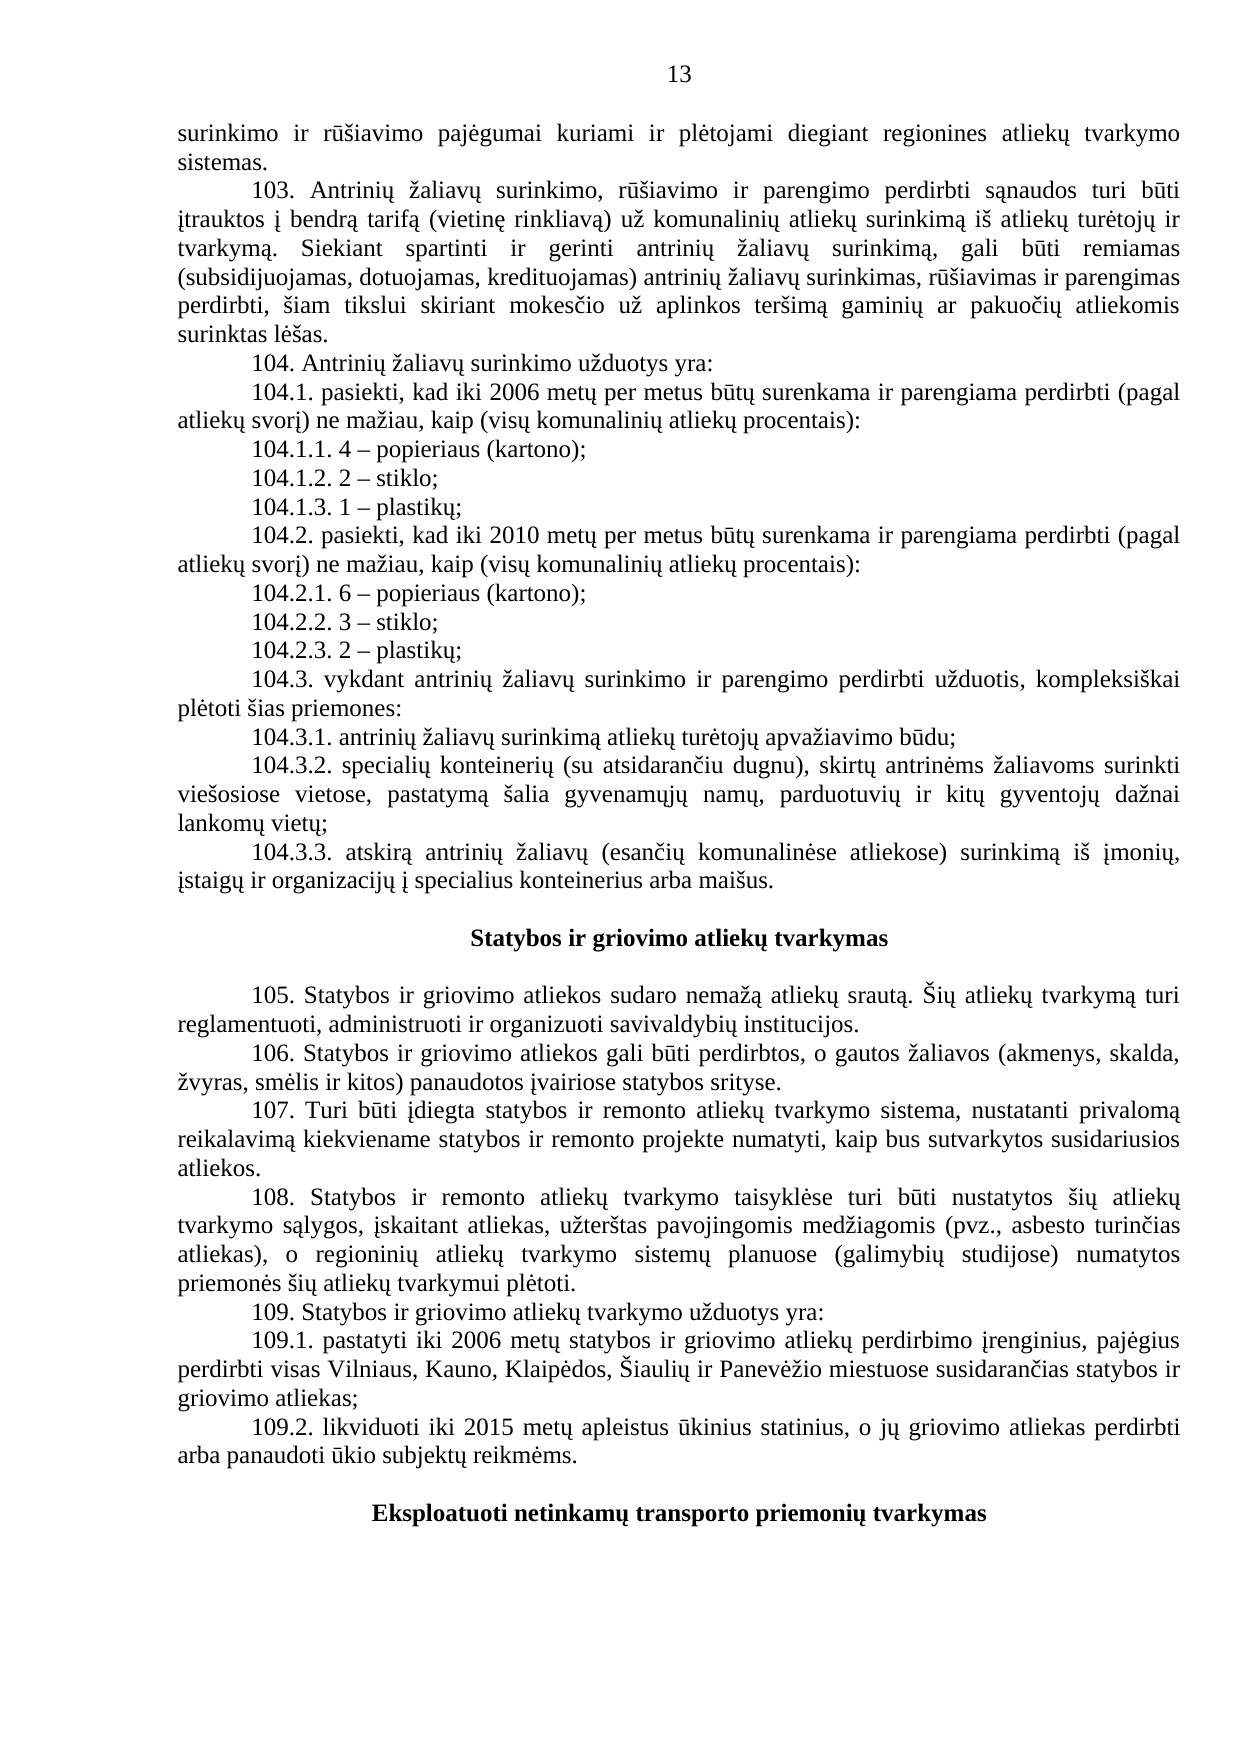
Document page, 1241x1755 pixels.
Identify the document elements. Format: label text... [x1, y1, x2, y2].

text Eksploatuoti netinkamų transporto priemonių tvarkymas [177, 1498, 1181, 1527]
text 104.2.3. 2 – plastikų; [177, 636, 1181, 664]
text 104.3. vykdant antrinių žaliavų surinkimo ir parengimo perdirbti užduotis, kompleksiškai plėtoti šias priemones: [177, 664, 1181, 722]
text 104.3.1. antrinių žaliavų surinkimą atliekų turėtojų apvažiavimo būdu; [177, 722, 1181, 751]
text 104.1.1. 4 – popieriaus (kartono); [177, 434, 1181, 463]
text 105. Statybos ir griovimo atliekos sudaro nemažą atliekų srautą. Šių atliekų tvarkymą turi reglamentuoti, administruoti ir organizuoti savivaldybių institucijos. [177, 981, 1181, 1038]
text 107. Turi būti įdiegta statybos ir remonto atliekų tvarkymo sistema, nustatanti privalomą reikalavimą kiekviename statybos ir remonto projekte numatyti, kaip bus sutvarkytos susidariusios atliekos. [177, 1096, 1181, 1182]
text 108. Statybos ir remonto atliekų tvarkymo taisyklėse turi būti nustatytos šių atliekų tvarkymo sąlygos, įskaitant atliekas, užterštas pavojingomis medžiagomis (pvz., asbesto turinčias atliekas), o regioninių atliekų tvarkymo sistemų planuose (galimybių studijose) numatytos priemonės šių atliekų tvarkymui plėtoti. [177, 1182, 1181, 1297]
text 104.1. pasiekti, kad iki 2006 metų per metus būtų surenkama ir parengiama perdirbti (pagal atliekų svorį) ne mažiau, kaip (visų komunalinių atliekų procentais): [177, 377, 1181, 434]
text 104.1.2. 2 – stiklo; [177, 463, 1181, 492]
text 104. Antrinių žaliavų surinkimo užduotys yra: [177, 348, 1181, 377]
text 104.3.3. atskirą antrinių žaliavų (esančių komunalinėse atliekose) surinkimą iš įmonių, įstaigų ir organizacijų į specialius konteinerius arba maišus. [177, 837, 1181, 894]
text 104.2.2. 3 – stiklo; [177, 607, 1181, 636]
text surinkimo ir rūšiavimo pajėgumai kuriami ir plėtojami diegiant regionines atliekų tvarkymo sistemas. [177, 118, 1181, 176]
text 104.1.3. 1 – plastikų; [177, 492, 1181, 521]
text 104.2.1. 6 – popieriaus (kartono); [177, 578, 1181, 607]
text 103. Antrinių žaliavų surinkimo, rūšiavimo ir parengimo perdirbti sąnaudos turi būti įtrauktos į bendrą tarifą (vietinę rinkliavą) už komunalinių atliekų surinkimą iš atliekų turėtojų ir tvarkymą. Siekiant spartinti ir gerinti antrinių žaliavų surinkimą, gali būti remiamas (subsidijuojamas, dotuojamas, kredituojamas) antrinių žaliavų surinkimas, rūšiavimas ir parengimas perdirbti, šiam tikslui skiriant mokesčio už aplinkos teršimą gaminių ar pakuočių atliekomis surinktas lėšas. [177, 176, 1181, 348]
text 104.3.2. specialių konteinerių (su atsidarančiu dugnu), skirtų antrinėms žaliavoms surinkti viešosiose vietose, pastatymą šalia gyvenamųjų namų, parduotuvių ir kitų gyventojų dažnai lankomų vietų; [177, 751, 1181, 837]
text 109. Statybos ir griovimo atliekų tvarkymo užduotys yra: [177, 1297, 1181, 1326]
text Statybos ir griovimo atliekų tvarkymas [177, 923, 1181, 952]
text 106. Statybos ir griovimo atliekos gali būti perdirbtos, o gautos žaliavos (akmenys, skalda, žvyras, smėlis ir kitos) panaudotos įvairiose statybos srityse. [177, 1038, 1181, 1096]
text 109.2. likviduoti iki 2015 metų apleistus ūkinius statinius, o jų griovimo atliekas perdirbti arba panaudoti ūkio subjektų reikmėms. [177, 1412, 1181, 1469]
text 109.1. pastatyti iki 2006 metų statybos ir griovimo atliekų perdirbimo įrenginius, pajėgius perdirbti visas Vilniaus, Kauno, Klaipėdos, Šiaulių ir Panevėžio miestuose susidarančias statybos ir griovimo atliekas; [177, 1326, 1181, 1412]
text 104.2. pasiekti, kad iki 2010 metų per metus būtų surenkama ir parengiama perdirbti (pagal atliekų svorį) ne mažiau, kaip (visų komunalinių atliekų procentais): [177, 521, 1181, 578]
